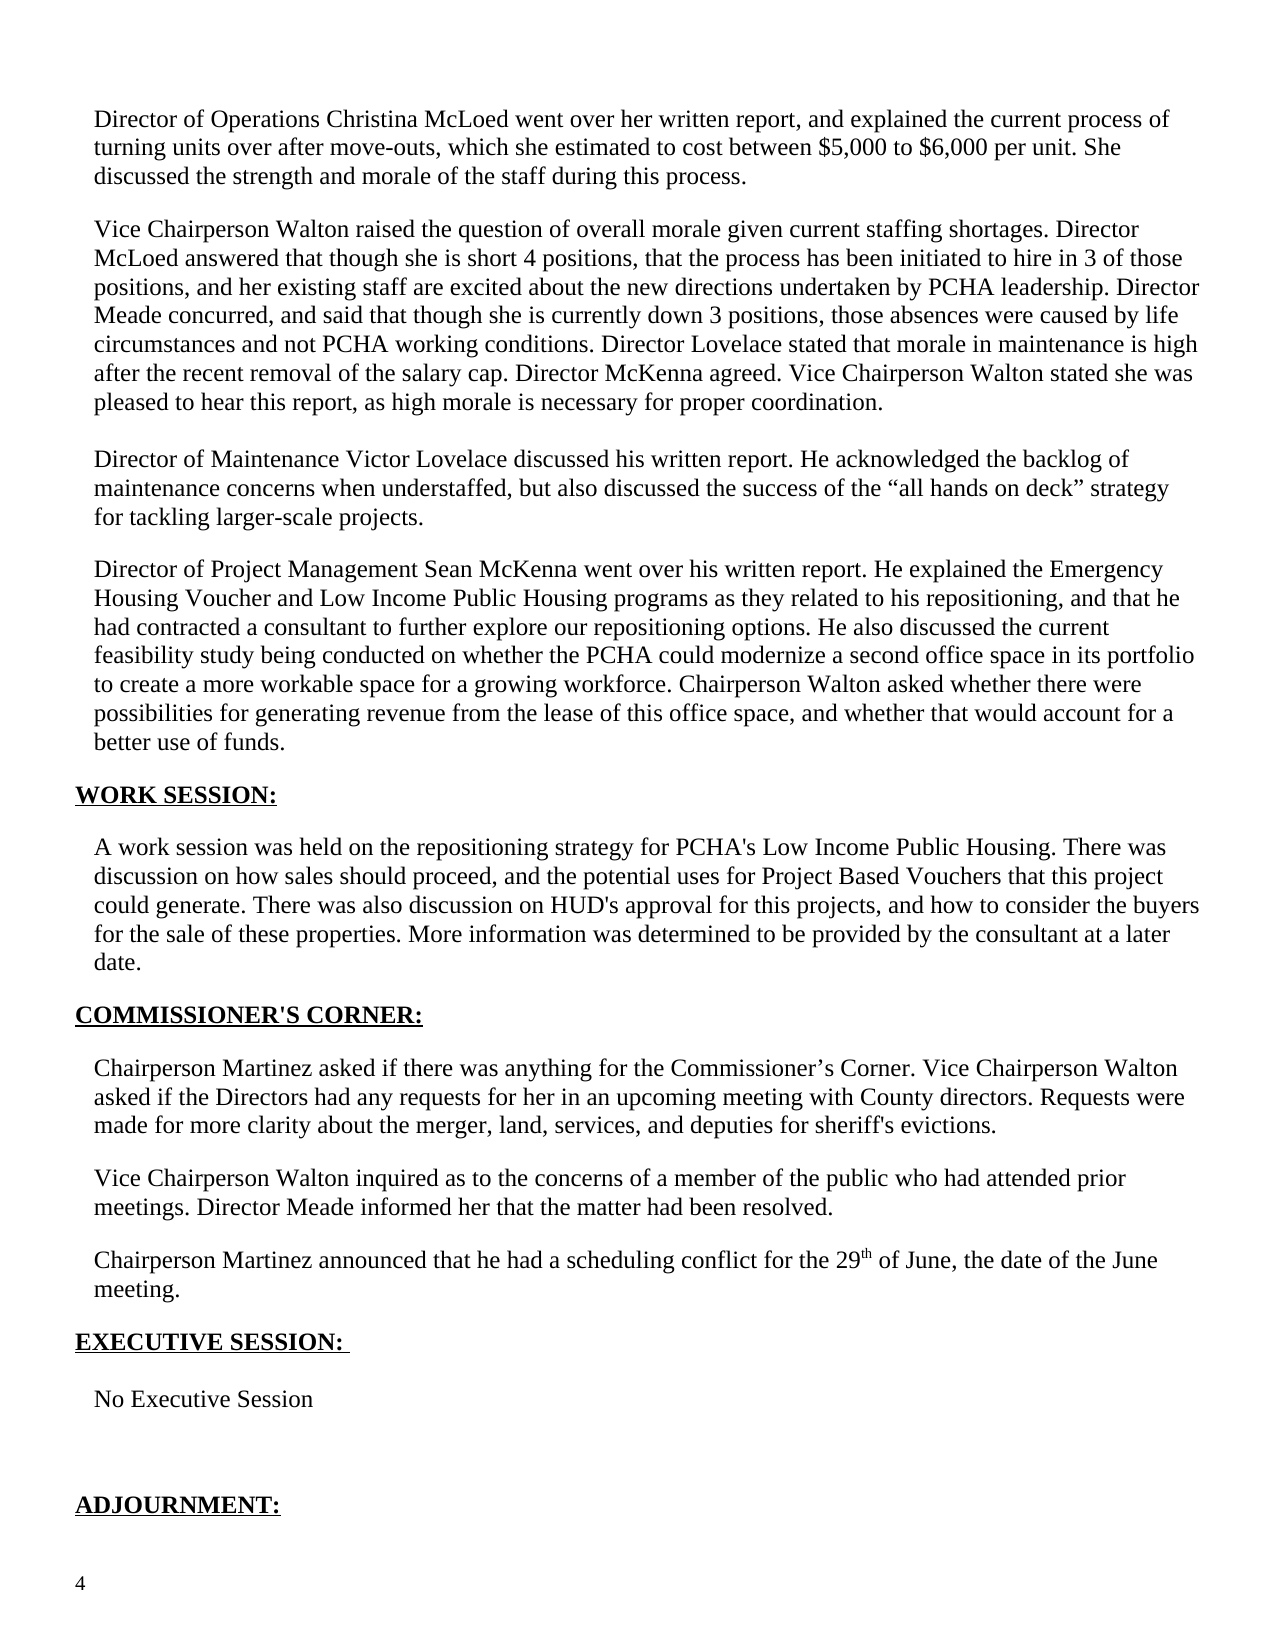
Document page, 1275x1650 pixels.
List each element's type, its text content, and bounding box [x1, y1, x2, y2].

text Vice Chairperson Walton inquired as to the concerns of a member of the public who had attended prior meetings. Director Meade informed her that the matter had been resolved. [94, 1163, 1200, 1221]
text Vice Chairperson Walton raised the question of overall morale given current staffing shortages. Director McLoed answered that though she is short 4 positions, that the process has been initiated to hire in 3 of those positions, and her existing staff are excited about the new directions undertaken by PCHA leadership. Director Meade concurred, and said that though she is currently down 3 positions, those absences were caused by life circumstances and not PCHA working conditions. Director Lovelace stated that morale in maintenance is high after the recent removal of the salary cap. Director McKenna agreed. Vice Chairperson Walton stated she was pleased to hear this report, as high morale is necessary for proper coordination. [94, 214, 1200, 415]
text A work session was held on the repositioning strategy for PCHA's Low Income Public Housing. There was discussion on how sales should proceed, and the potential uses for Project Based Vouchers that this project could generate. There was also discussion on HUD's approval for this projects, and how to consider the buyers for the sale of these properties. More information was determined to be provided by the consultant at a later date. [94, 832, 1200, 976]
text Chairperson Martinez asked if there was anything for the Commissioner’s Corner. Vice Chairperson Walton asked if the Directors had any requests for her in an upcoming meeting with County directors. Requests were made for more clarity about the merger, land, services, and deputies for sheriff's evictions. [94, 1053, 1200, 1139]
text Chairperson Martinez announced that he had a scheduling conflict for the 29th of June, the date of the June meeting. [94, 1245, 1200, 1302]
text WORK SESSION: [75, 780, 1200, 808]
text Director of Maintenance Victor Lovelace discussed his written report. He acknowledged the backlog of maintenance concerns when understaffed, but also discussed the success of the “all hands on deck” strategy for tackling larger-scale projects. [94, 444, 1200, 530]
text COMMISSIONER'S CORNER: [75, 1000, 1200, 1029]
text ADJOURNMENT: [75, 1490, 1125, 1518]
text Director of Operations Christina McLoed went over her written report, and explained the current process of turning units over after move-outs, which she estimated to cost between $5,000 to $6,000 per unit. She discussed the strength and morale of the staff during this process. [94, 104, 1200, 190]
text Director of Project Management Sean McKenna went over his written report. He explained the Emergency Housing Voucher and Low Income Public Housing programs as they related to his repositioning, and that he had contracted a consultant to further explore our repositioning options. He also discussed the current feasibility study being conducted on whether the PCHA could modernize a second office space in its portfolio to create a more workable space for a growing workforce. Chairperson Walton asked whether there were possibilities for generating revenue from the lease of this office space, and whether that would account for a better use of funds. [94, 554, 1200, 756]
text EXECUTIVE SESSION: [75, 1327, 1200, 1355]
text No Executive Session [94, 1384, 1125, 1413]
